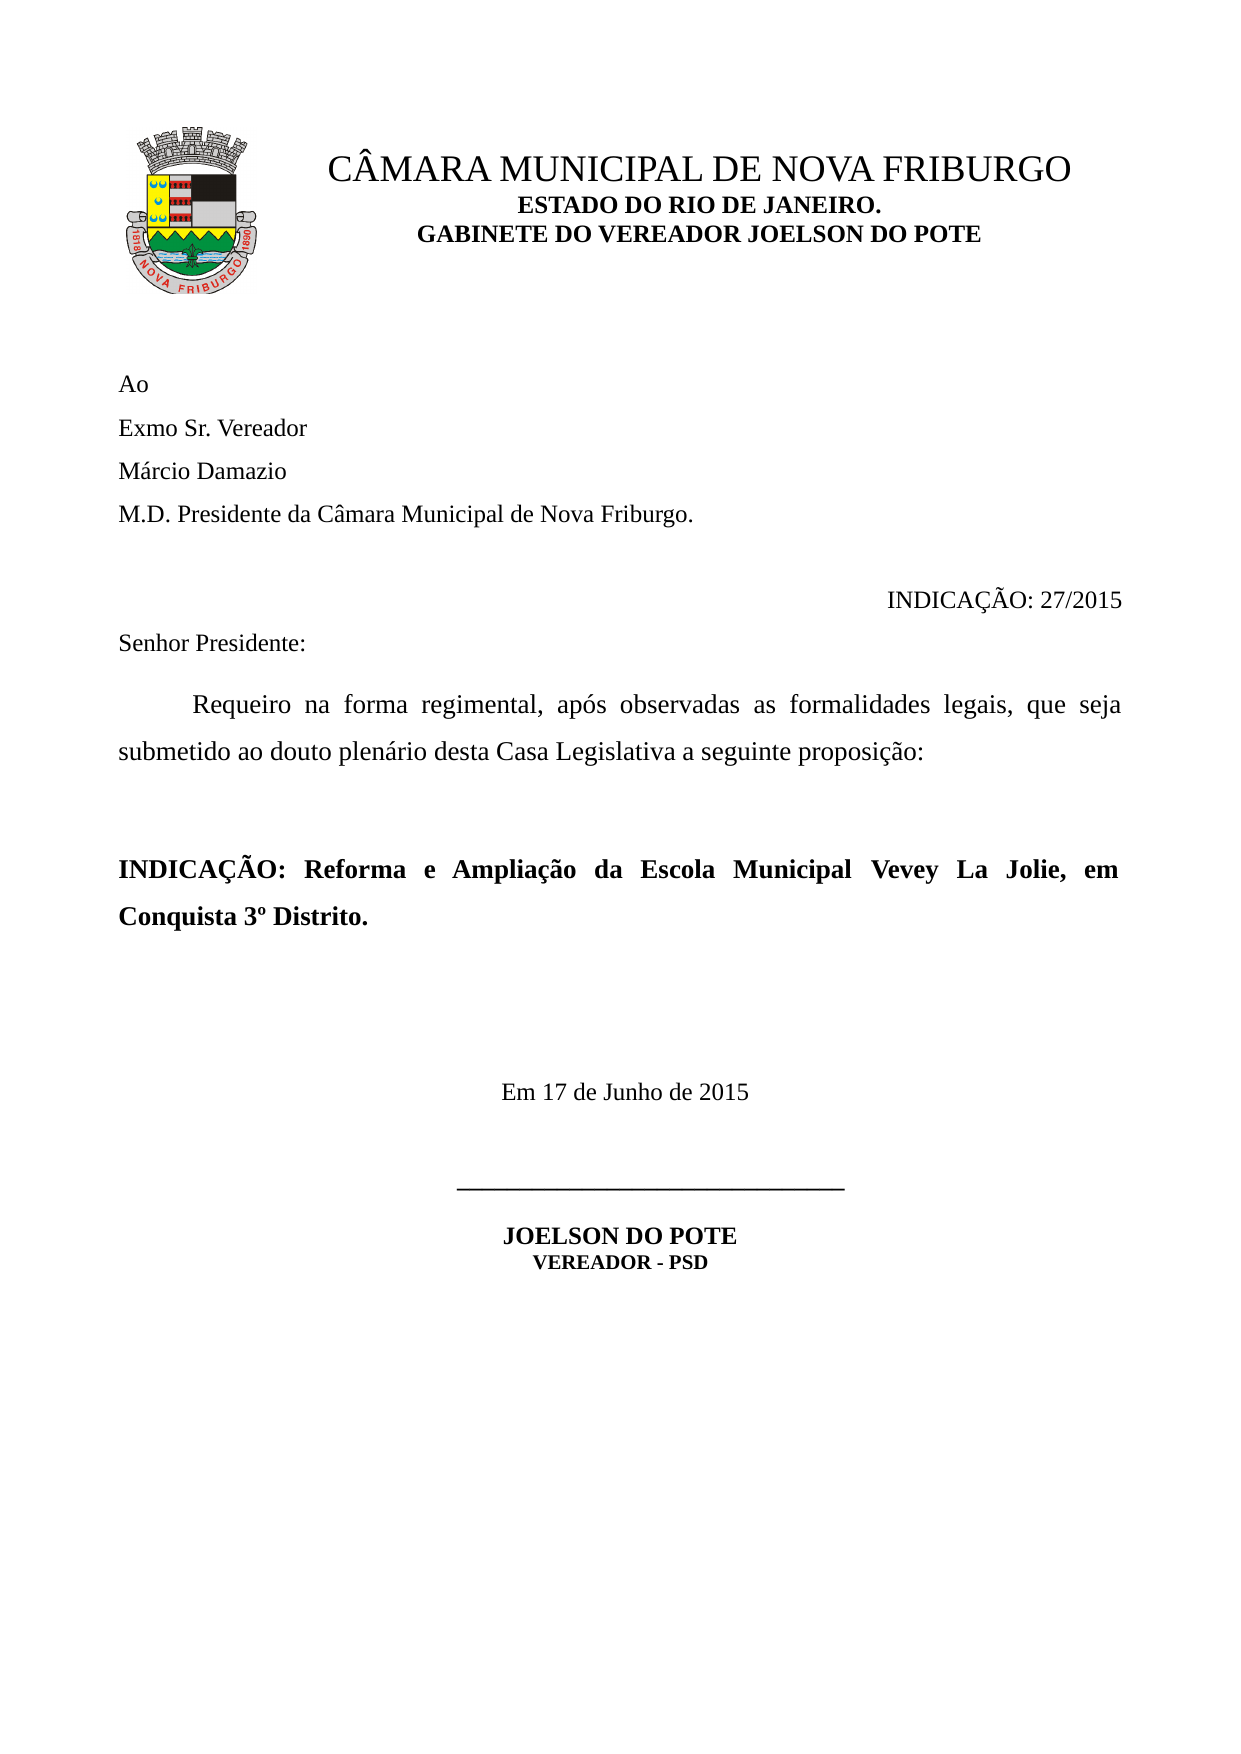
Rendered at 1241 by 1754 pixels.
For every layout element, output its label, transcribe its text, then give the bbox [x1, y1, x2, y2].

text _______________________________ [201, 1135, 981, 1192]
text VEREADOR - PSD [118, 1250, 1122, 1274]
text Em 17 de Junho de 2015 [118, 1077, 1058, 1106]
text JOELSON DO POTE [118, 1221, 1122, 1250]
text GABINETE DO VEREADOR JOELSON DO POTE [257, 219, 1122, 247]
text Márcio Damazio [118, 456, 1122, 484]
text INDICAÇÃO: Reforma e Ampliação da Escola Municipal Vevey La Jolie, em Conquista 3º Distrito. [118, 853, 1119, 931]
text Requeiro na forma regimental, após observadas as formalidades legais, que seja submetido ao douto plenário desta Casa Legislativa a seguinte proposição: [118, 688, 1122, 766]
text Senhor Presidente: [118, 628, 1122, 657]
text Exmo Sr. Vereador [118, 413, 1122, 441]
text CÂMARA MUNICIPAL DE NOVA FRIBURGO [257, 147, 1122, 190]
text M.D. Presidente da Câmara Municipal de Nova Friburgo. [118, 499, 1122, 528]
text Ao [118, 369, 1122, 398]
text INDICAÇÃO: 27/2015 [118, 585, 1122, 614]
text ESTADO DO RIO DE JANEIRO. [257, 190, 1122, 219]
